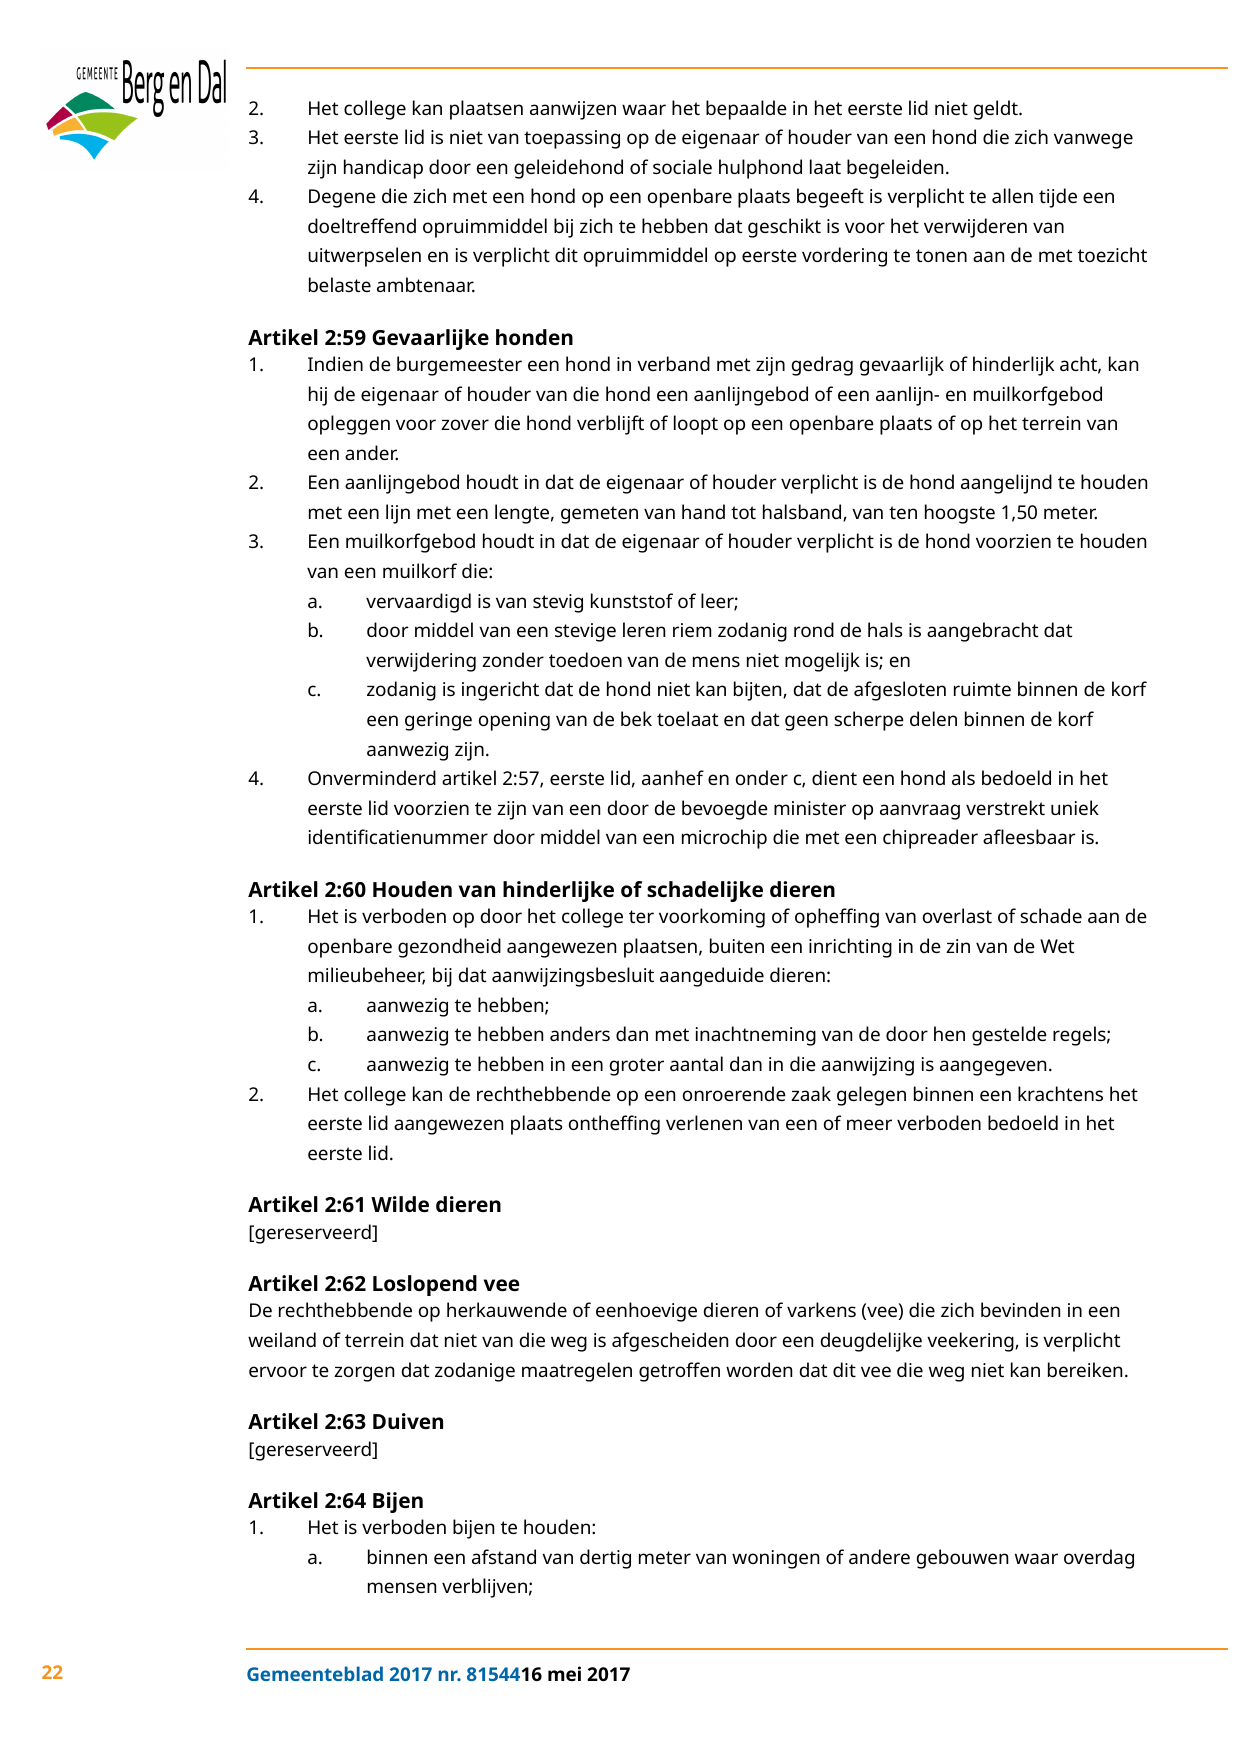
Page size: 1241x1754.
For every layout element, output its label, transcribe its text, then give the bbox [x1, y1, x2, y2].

text [gereserveerd] [248, 1219, 1152, 1244]
list binnen een afstand van dertig meter van woningen of andere gebouwen waar overdag mensen verblijven; [307, 1544, 1152, 1599]
list aanwezig te hebben in een groter aantal dan in die aanwijzing is aangegeven. [307, 1051, 1152, 1077]
text De rechthebbende op herkauwende of eenhoevige dieren of varkens (vee) die zich bevinden in een weiland of terrein dat niet van die weg is afgescheiden door een deugdelijke veekering, is verplicht ervoor te zorgen dat zodanige maatregelen getroffen worden dat dit vee die weg niet kan bereiken. [248, 1298, 1152, 1383]
text Artikel 2:60 Houden van hinderlijke of schadelijke dieren [248, 875, 1152, 903]
list aanwezig te hebben; [307, 992, 1152, 1018]
list Het college kan de rechthebbende op een onroerende zaak gelegen binnen een krachtens het eerste lid aangewezen plaats ontheffing verlenen van een of meer verboden bedoeld in het eerste lid. [248, 1081, 1152, 1166]
text Artikel 2:59 Gevaarlijke honden [248, 323, 1152, 351]
text Artikel 2:62 Loslopend vee [248, 1269, 1152, 1298]
list door middel van een stevige leren riem zodanig rond de hals is aangebracht dat verwijdering zonder toedoen van de mens niet mogelijk is; en [307, 617, 1152, 673]
text [gereserveerd] [248, 1436, 1152, 1461]
picture [41, 47, 231, 172]
list vervaardigd is van stevig kunststof of leer; [307, 588, 1152, 613]
list Onverminderd artikel 2:57, eerste lid, aanhef en onder c, dient een hond als bedoeld in het eerste lid voorzien te zijn van een door de bevoegde minister op aanvraag verstrekt uniek identificatienummer door middel van een microchip die met een chipreader afleesbaar is. [248, 765, 1152, 850]
list aanwezig te hebben anders dan met inachtneming van de door hen gestelde regels; [307, 1022, 1152, 1047]
text Artikel 2:63 Duiven [248, 1407, 1152, 1436]
list Een muilkorfgebod houdt in dat de eigenaar of houder verplicht is de hond voorzien te houden van een muilkorf die: [248, 529, 1152, 584]
list Het eerste lid is niet van toepassing op de eigenaar of houder van een hond die zich vanwege zijn handicap door een geleidehond of sociale hulphond laat begeleiden. [248, 124, 1152, 180]
list Het is verboden op door het college ter voorkoming of opheffing van overlast of schade aan de openbare gezondheid aangewezen plaatsen, buiten een inrichting in de zin van de Wet milieubeheer, bij dat aanwijzingsbesluit aangeduide dieren: [248, 903, 1152, 988]
text Artikel 2:64 Bijen [248, 1486, 1152, 1514]
list Het is verboden bijen te houden: [248, 1514, 1152, 1540]
list Degene die zich met een hond op een openbare plaats begeeft is verplicht te allen tijde een doeltreffend opruimmiddel bij zich te hebben dat geschikt is voor het verwijderen van uitwerpselen en is verplicht dit opruimmiddel op eerste vordering te tonen aan de met toezicht belaste ambtenaar. [248, 183, 1152, 298]
list Het college kan plaatsen aanwijzen waar het bepaalde in het eerste lid niet geldt. [248, 95, 1152, 121]
list Een aanlijngebod houdt in dat de eigenaar of houder verplicht is de hond aangelijnd te houden met een lijn met een lengte, gemeten van hand tot halsband, van ten hoogste 1,50 meter. [248, 469, 1152, 525]
list Indien de burgemeester een hond in verband met zijn gedrag gevaarlijk of hinderlijk acht, kan hij de eigenaar of houder van die hond een aanlijngebod of een aanlijn- en muilkorfgebod opleggen voor zover die hond verblijft of loopt op een openbare plaats of op het terrein van een ander. [248, 351, 1152, 466]
list zodanig is ingericht dat de hond niet kan bijten, dat de afgesloten ruimte binnen de korf een geringe opening van de bek toelaat en dat geen scherpe delen binnen de korf aanwezig zijn. [307, 677, 1152, 761]
text Artikel 2:61 Wilde dieren [248, 1190, 1152, 1219]
